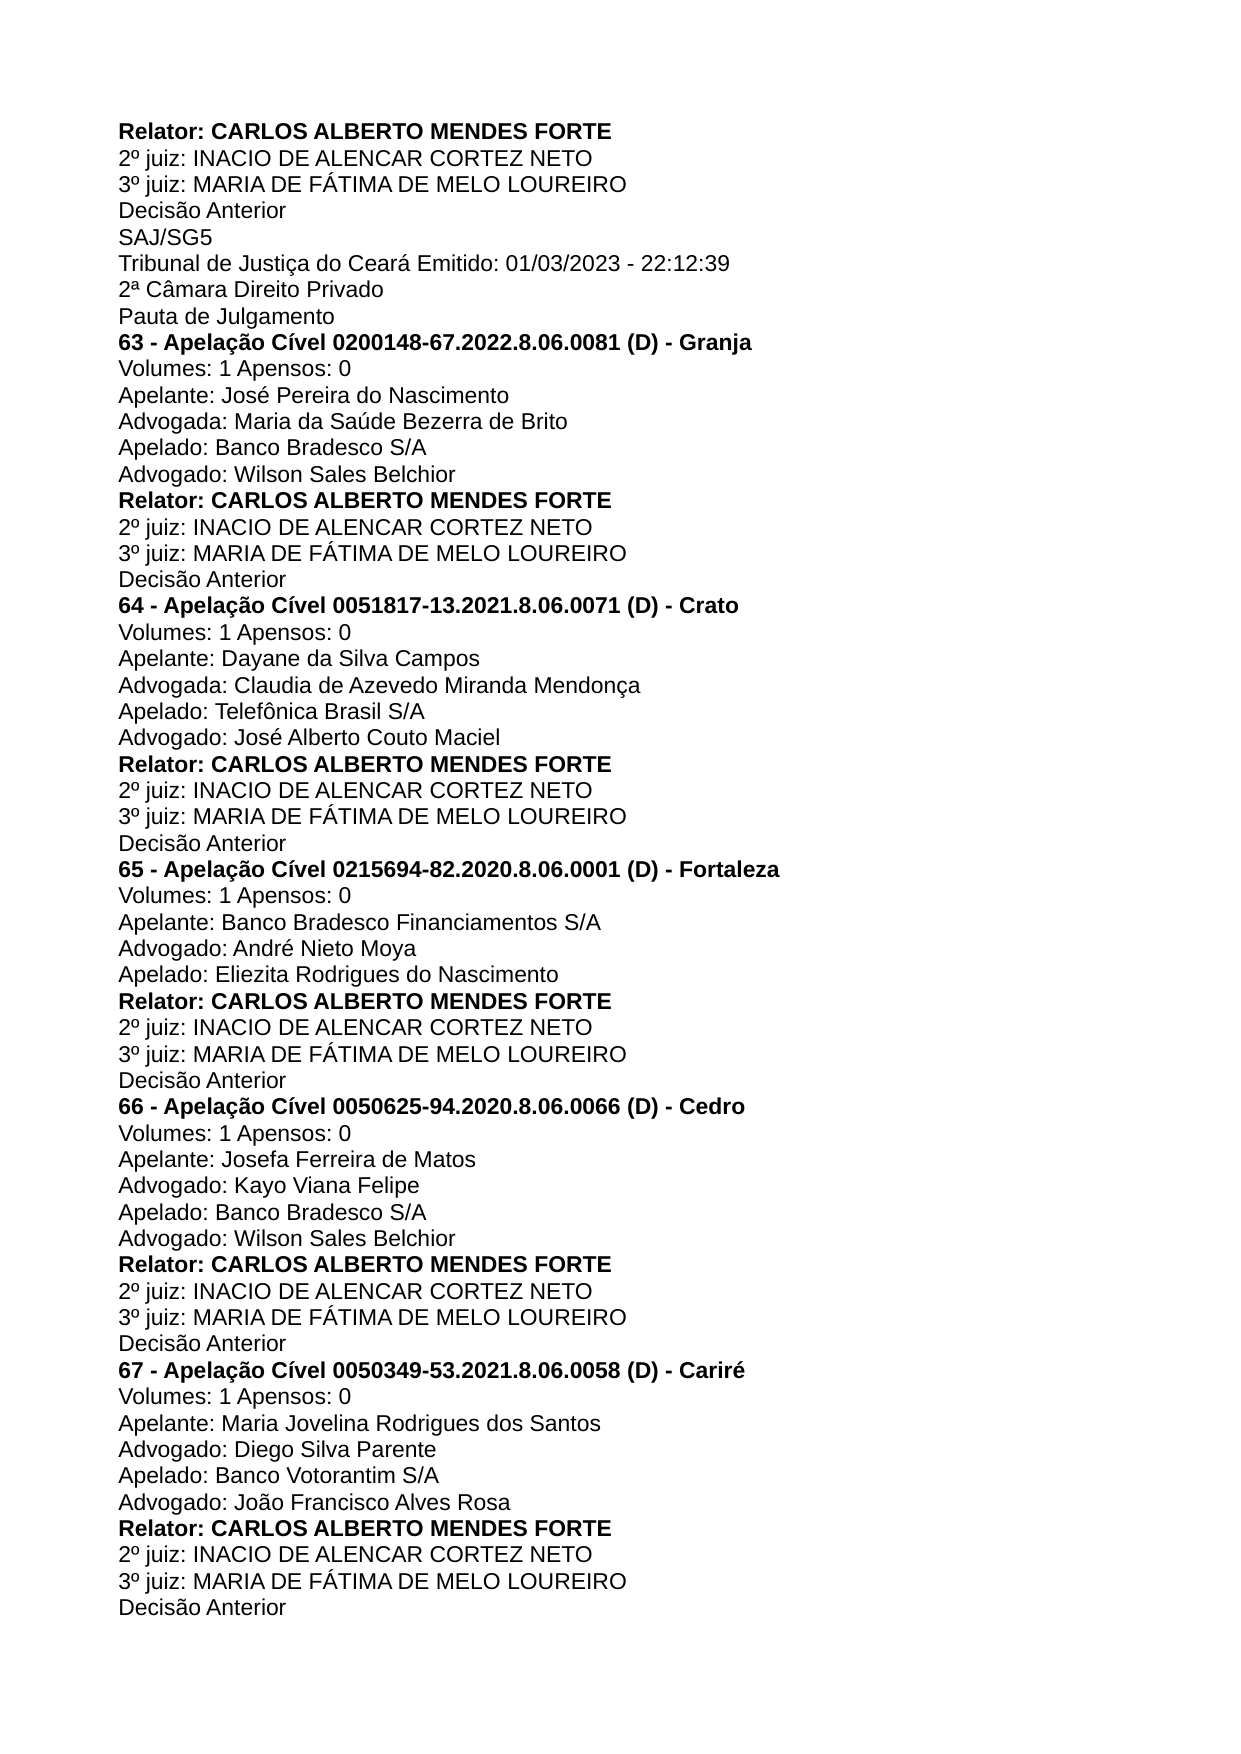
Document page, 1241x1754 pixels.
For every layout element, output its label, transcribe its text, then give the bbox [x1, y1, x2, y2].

text Decisão Anterior [118, 1594, 1122, 1620]
text Relator: CARLOS ALBERTO MENDES FORTE [118, 487, 1122, 513]
text Volumes: 1 Apensos: 0 [118, 1119, 1122, 1146]
text Apelado: Banco Bradesco S/A [118, 1199, 1122, 1225]
text Decisão Anterior [118, 566, 1122, 592]
text Relator: CARLOS ALBERTO MENDES FORTE [118, 751, 1122, 777]
text Decisão Anterior [118, 1067, 1122, 1093]
text Volumes: 1 Apensos: 0 [118, 619, 1122, 645]
text Advogado: Diego Silva Parente [118, 1436, 1122, 1462]
text 2º juiz: INACIO DE ALENCAR CORTEZ NETO [118, 1541, 1122, 1568]
text Advogado: André Nieto Moya [118, 935, 1122, 961]
text Apelante: Josefa Ferreira de Matos [118, 1146, 1122, 1172]
text 67 - Apelação Cível 0050349-53.2021.8.06.0058 (D) - Cariré [118, 1357, 1122, 1383]
text 65 - Apelação Cível 0215694-82.2020.8.06.0001 (D) - Fortaleza [118, 856, 1122, 882]
text 3º juiz: MARIA DE FÁTIMA DE MELO LOUREIRO [118, 1568, 1122, 1594]
text Advogado: João Francisco Alves Rosa [118, 1488, 1122, 1515]
text Apelante: José Pereira do Nascimento [118, 382, 1122, 408]
text Volumes: 1 Apensos: 0 [118, 882, 1122, 909]
text SAJ/SG5 [118, 223, 1122, 250]
text 66 - Apelação Cível 0050625-94.2020.8.06.0066 (D) - Cedro [118, 1093, 1122, 1119]
text Apelado: Telefônica Brasil S/A [118, 698, 1122, 724]
text Advogado: Kayo Viana Felipe [118, 1172, 1122, 1199]
text Apelado: Banco Bradesco S/A [118, 434, 1122, 461]
text Apelante: Maria Jovelina Rodrigues dos Santos [118, 1409, 1122, 1436]
text 3º juiz: MARIA DE FÁTIMA DE MELO LOUREIRO [118, 171, 1122, 197]
text Volumes: 1 Apensos: 0 [118, 1383, 1122, 1409]
text Apelado: Banco Votorantim S/A [118, 1462, 1122, 1488]
text 3º juiz: MARIA DE FÁTIMA DE MELO LOUREIRO [118, 1041, 1122, 1067]
text 2º juiz: INACIO DE ALENCAR CORTEZ NETO [118, 1278, 1122, 1304]
text Relator: CARLOS ALBERTO MENDES FORTE [118, 1515, 1122, 1541]
text 64 - Apelação Cível 0051817-13.2021.8.06.0071 (D) - Crato [118, 592, 1122, 619]
text 2º juiz: INACIO DE ALENCAR CORTEZ NETO [118, 1014, 1122, 1041]
text Pauta de Julgamento [118, 303, 1122, 329]
text Decisão Anterior [118, 830, 1122, 856]
text 2ª Câmara Direito Privado [118, 276, 1122, 303]
text Advogada: Maria da Saúde Bezerra de Brito [118, 408, 1122, 434]
text Apelado: Eliezita Rodrigues do Nascimento [118, 961, 1122, 988]
text Decisão Anterior [118, 1330, 1122, 1357]
text Advogada: Claudia de Azevedo Miranda Mendonça [118, 672, 1122, 698]
text 2º juiz: INACIO DE ALENCAR CORTEZ NETO [118, 513, 1122, 540]
text Apelante: Banco Bradesco Financiamentos S/A [118, 909, 1122, 935]
text Relator: CARLOS ALBERTO MENDES FORTE [118, 118, 1122, 144]
text Advogado: Wilson Sales Belchior [118, 1225, 1122, 1251]
text Volumes: 1 Apensos: 0 [118, 355, 1122, 382]
text 2º juiz: INACIO DE ALENCAR CORTEZ NETO [118, 144, 1122, 171]
text 63 - Apelação Cível 0200148-67.2022.8.06.0081 (D) - Granja [118, 329, 1122, 355]
text Decisão Anterior [118, 197, 1122, 223]
text 3º juiz: MARIA DE FÁTIMA DE MELO LOUREIRO [118, 1304, 1122, 1330]
text Relator: CARLOS ALBERTO MENDES FORTE [118, 988, 1122, 1014]
text Apelante: Dayane da Silva Campos [118, 645, 1122, 672]
text Advogado: Wilson Sales Belchior [118, 461, 1122, 487]
text 3º juiz: MARIA DE FÁTIMA DE MELO LOUREIRO [118, 803, 1122, 830]
text Relator: CARLOS ALBERTO MENDES FORTE [118, 1251, 1122, 1278]
text 2º juiz: INACIO DE ALENCAR CORTEZ NETO [118, 777, 1122, 803]
text Tribunal de Justiça do Ceará Emitido: 01/03/2023 - 22:12:39 [118, 250, 1122, 276]
text 3º juiz: MARIA DE FÁTIMA DE MELO LOUREIRO [118, 540, 1122, 566]
text Advogado: José Alberto Couto Maciel [118, 724, 1122, 751]
